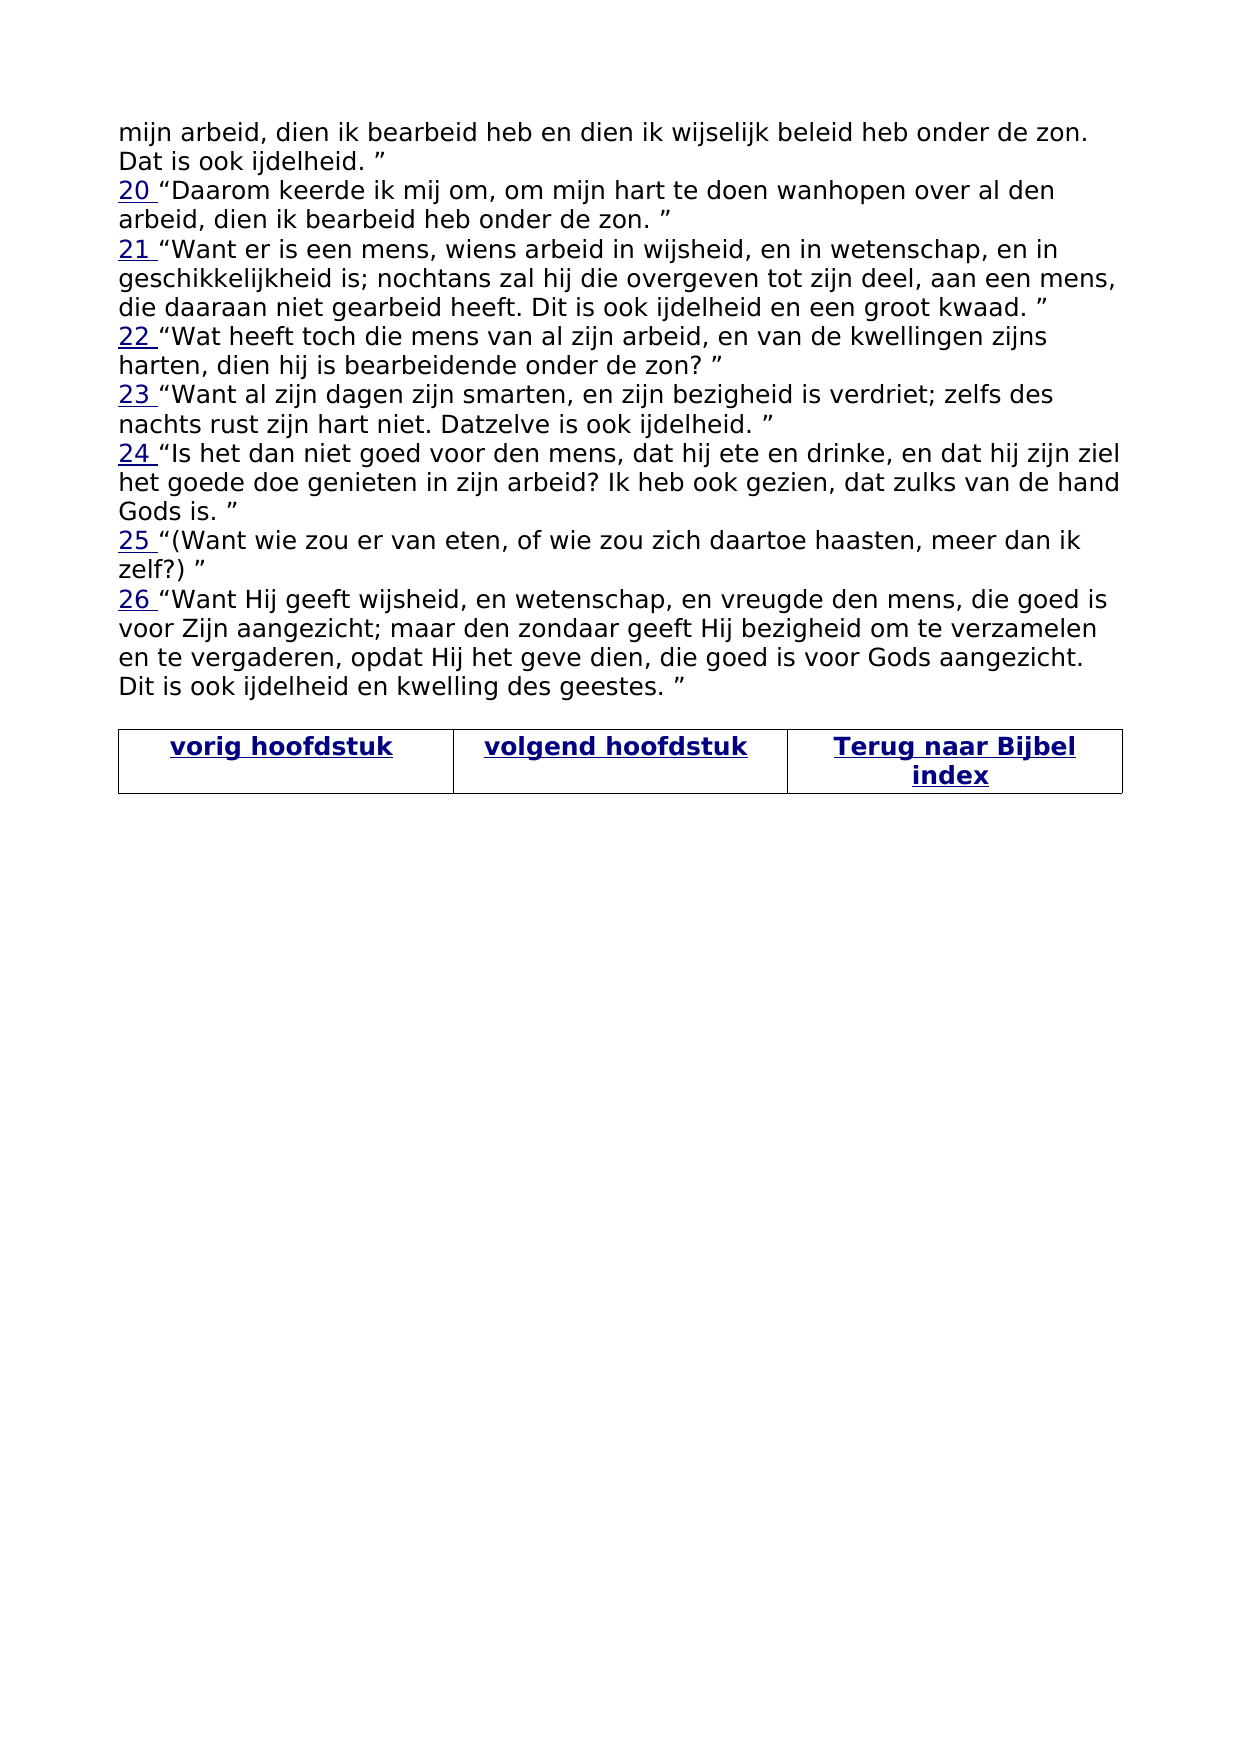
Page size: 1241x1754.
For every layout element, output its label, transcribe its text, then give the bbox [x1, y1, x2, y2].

table_header vorig hoofdstuk [119, 730, 453, 793]
table_header volgend hoofdstuk [454, 730, 787, 793]
text mijn arbeid, dien ik bearbeid heb en dien ik wijselijk beleid heb onder de zon. Dat is ook ijdelheid. ” 20 “Daarom keerde ik mij om, om mijn hart te doen wanhopen over al den arbeid, dien ik bearbeid heb onder de zon. ” 21 “Want er is een mens, wiens arbeid in wijsheid, en in wetenschap, en in geschikkelijkheid is; nochtans zal hij die overgeven tot zijn deel, aan een mens, die daaraan niet gearbeid heeft. Dit is ook ijdelheid en een groot kwaad. ” 22 “Wat heeft toch die mens van al zijn arbeid, en van de kwellingen zijns harten, dien hij is bearbeidende onder de zon? ” 23 “Want al zijn dagen zijn smarten, en zijn bezigheid is verdriet; zelfs des nachts rust zijn hart niet. Datzelve is ook ijdelheid. ” 24 “Is het dan niet goed voor den mens, dat hij ete en drinke, en dat hij zijn ziel het goede doe genieten in zijn arbeid? Ik heb ook gezien, dat zulks van de hand Gods is. ” 25 “(Want wie zou er van eten, of wie zou zich daartoe haasten, meer dan ik zelf?) ” 26 “Want Hij geeft wijsheid, en wetenschap, en vreugde den mens, die goed is voor Zijn aangezicht; maar den zondaar geeft Hij bezigheid om te verzamelen en te vergaderen, opdat Hij het geve dien, die goed is voor Gods aangezicht. Dit is ook ijdelheid en kwelling des geestes. ” [118, 118, 1122, 701]
table_header Terug naar Bijbel index [788, 730, 1122, 793]
